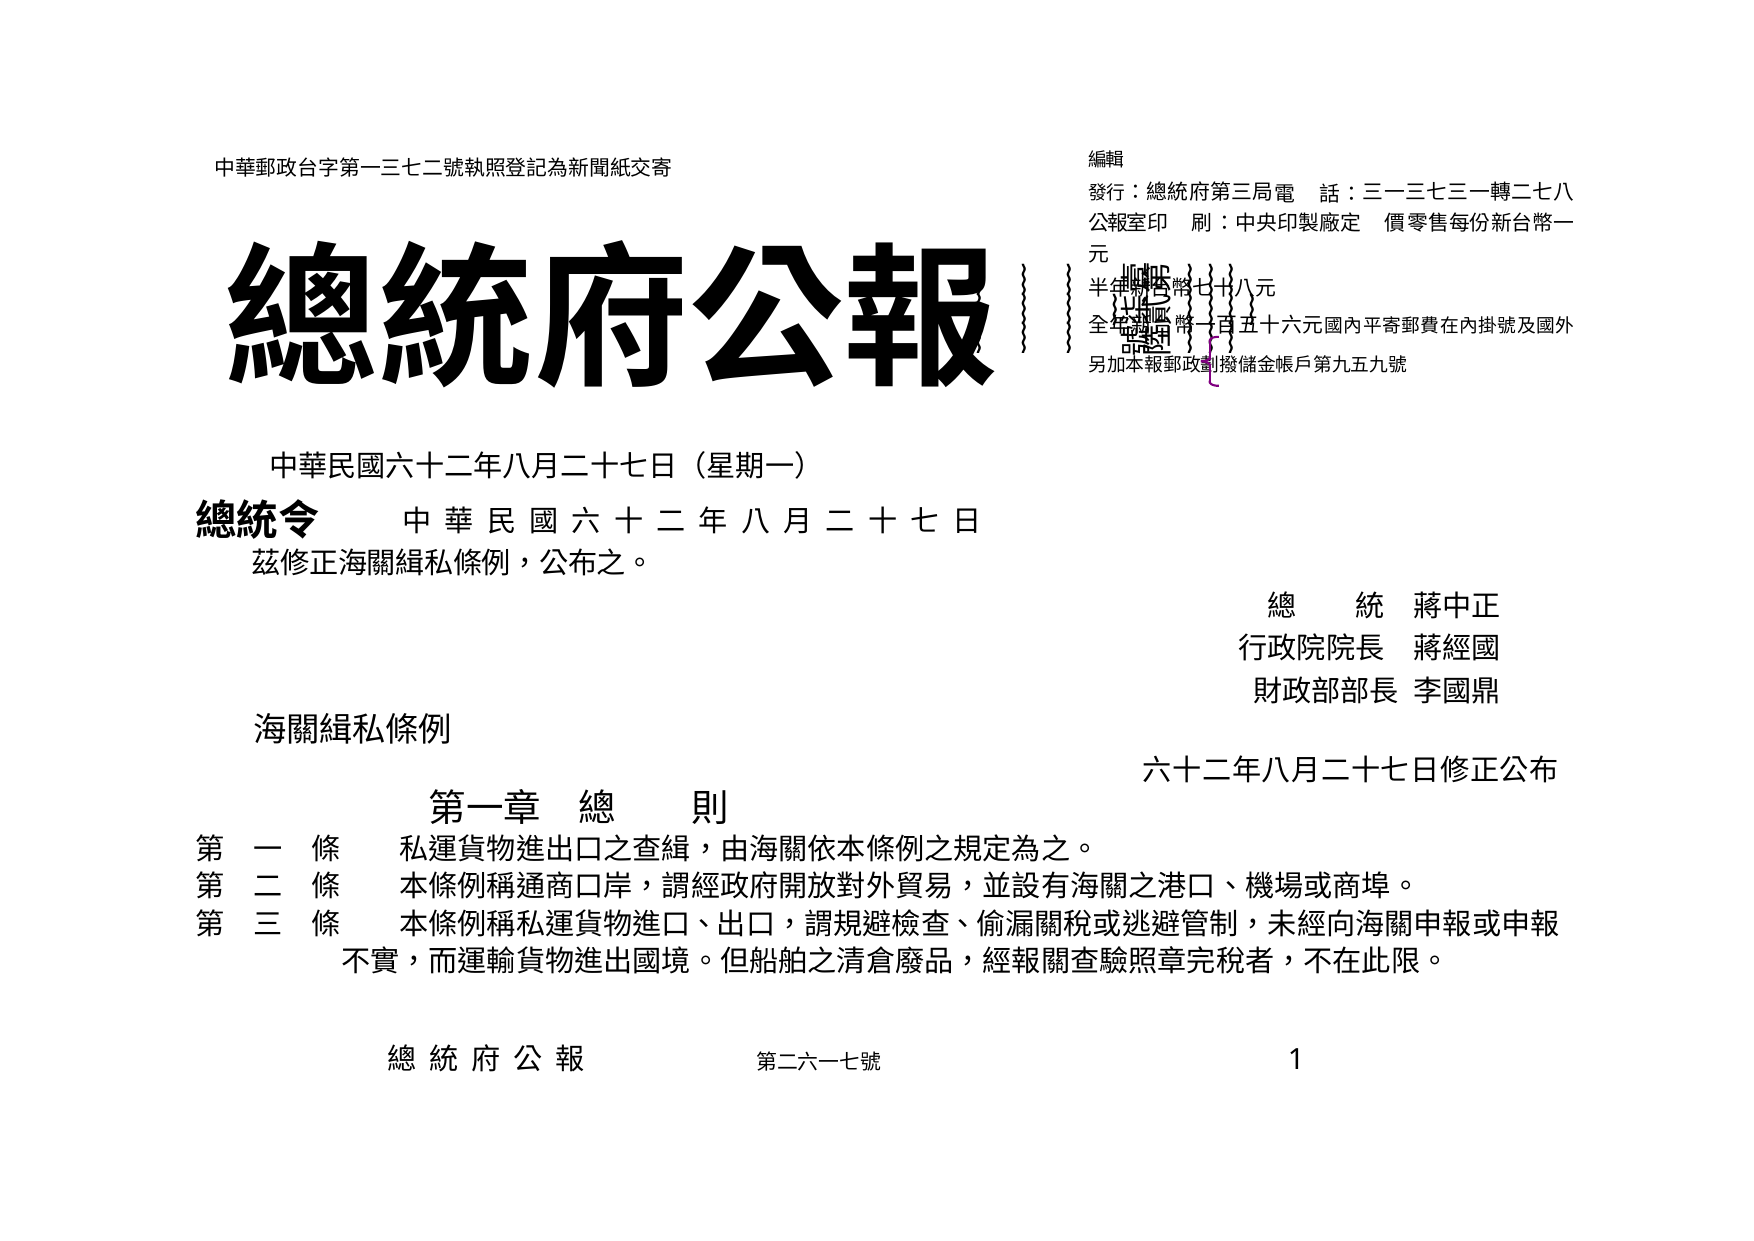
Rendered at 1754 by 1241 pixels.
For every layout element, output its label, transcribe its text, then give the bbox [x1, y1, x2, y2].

table_header 中華民國六十二年八月二十七日 [399, 222, 986, 543]
text 第 三 條 本條例稱私運貨物進口、出口，謂規避檢查、偷漏關稅或逃避管制，未經向海關申報或申報不實，而運輸貨物進出國境。但船舶之清倉廢品，經報關查驗照章完稅者，不在此限。 [195, 904, 1559, 979]
text 六十二年八月二十七日修正公布 [195, 750, 1559, 788]
text 海關緝私條例 [253, 708, 1559, 750]
table_header 總統令 [192, 222, 399, 543]
text 茲修正海關緝私條例，公布之。 [195, 543, 1559, 581]
text 總 統 蔣中正 [195, 586, 1501, 623]
text 第 二 條 本條例稱通商口岸，謂經政府開放對外貿易，並設有海關之港口、機場或商埠。 [195, 867, 1559, 904]
text 財政部部長 李國鼎 [195, 671, 1501, 708]
text 第 一 條 私運貨物進出口之查緝，由海關依本條例之規定為之。 [195, 829, 1559, 867]
text 行政院院長 蔣經國 [195, 628, 1501, 666]
text 第一章 總 則 [428, 788, 1559, 829]
